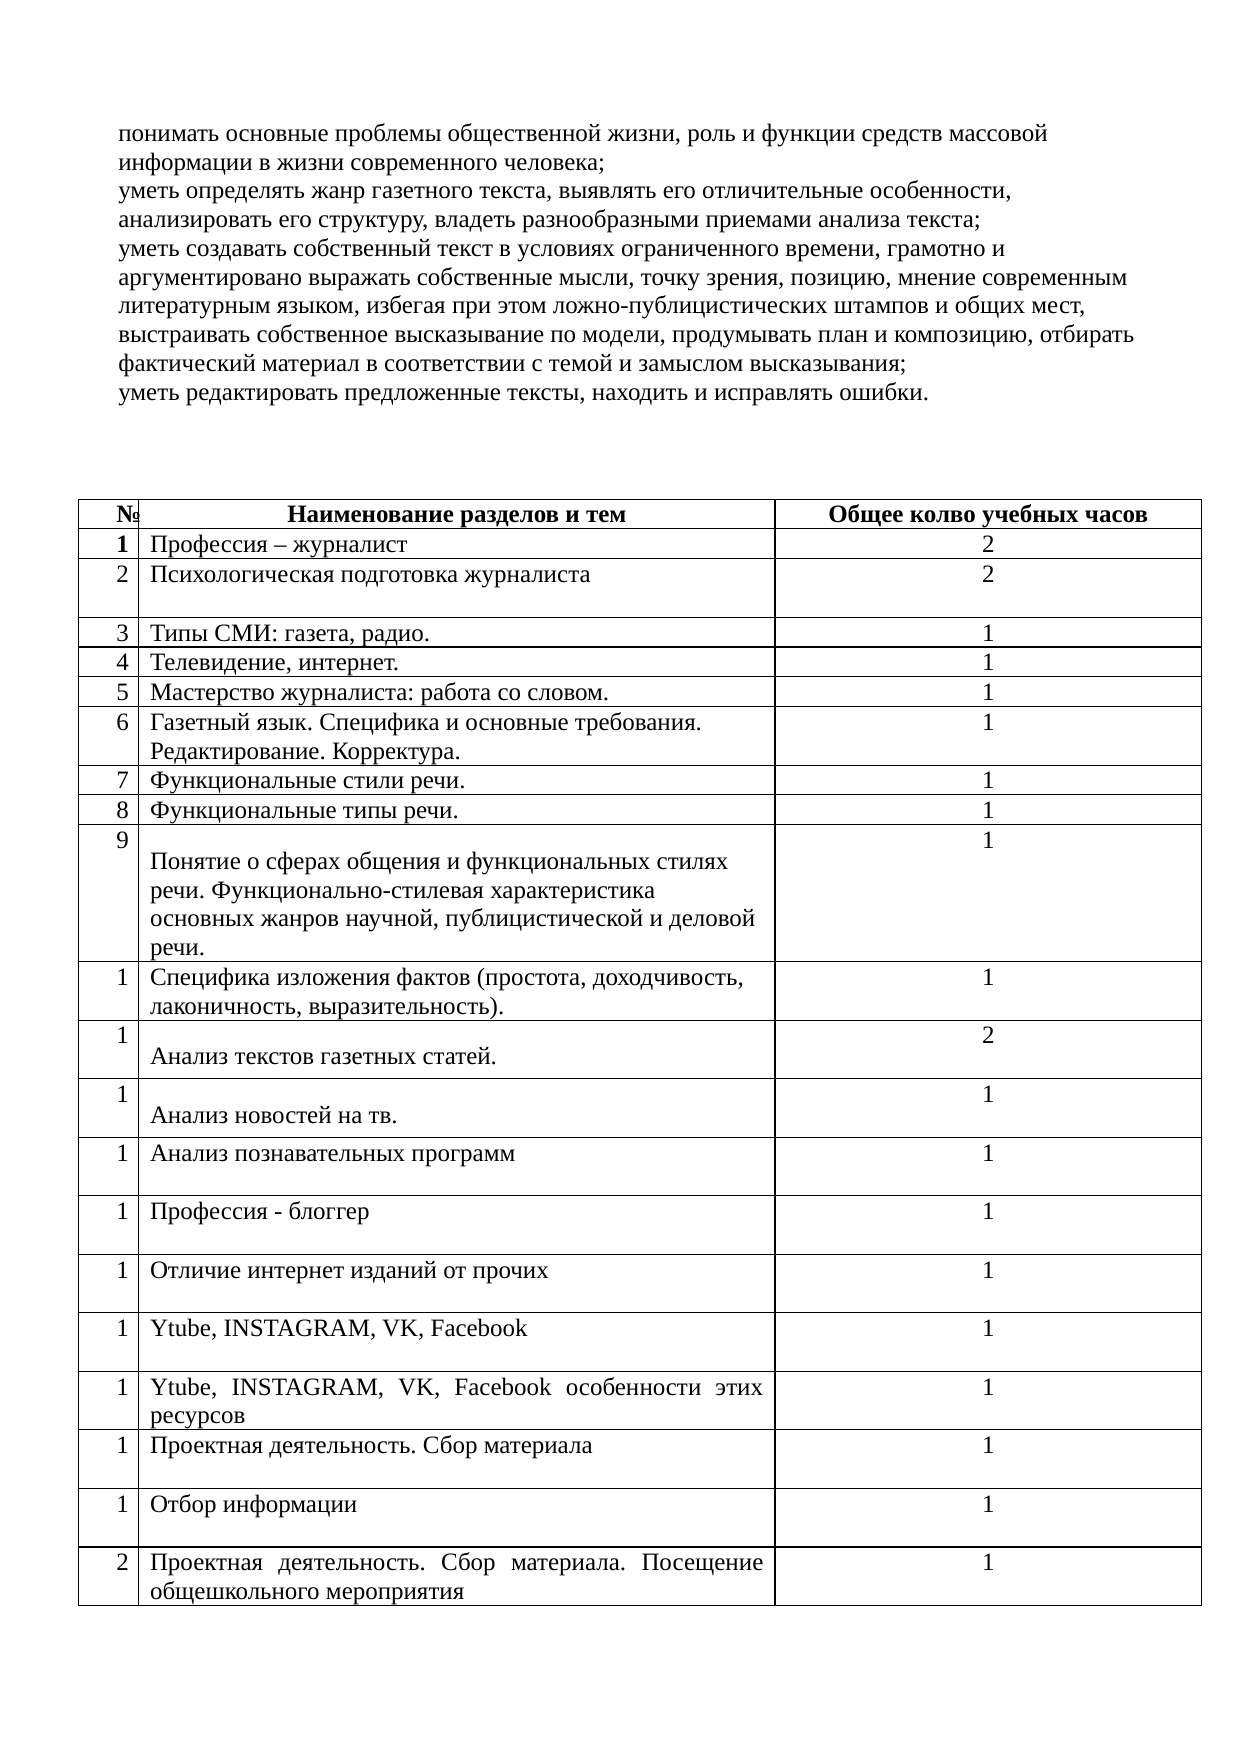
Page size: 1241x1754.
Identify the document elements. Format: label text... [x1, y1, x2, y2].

table_cell Анализ текстов газетных статей. [139, 1021, 774, 1078]
table_cell Специфика изложения фактов (простота, доходчивость, лаконичность, выразительность). [139, 962, 774, 1019]
table_cell 20 [79, 1548, 138, 1605]
table_cell Функциональные стили речи. [139, 766, 774, 794]
table_cell 1 [776, 1372, 1201, 1429]
table_cell 11 [79, 1021, 138, 1078]
table_cell 1 [776, 1138, 1201, 1195]
table_cell 17 [79, 1372, 138, 1429]
table_header Наименование разделов и тем [139, 500, 774, 528]
table_cell Газетный язык. Специфика и основные требования. Редактирование. Корректура. [139, 707, 774, 764]
table_cell 16 [79, 1313, 138, 1371]
table_cell 8 [79, 795, 138, 824]
table_cell Анализ новостей на тв. [139, 1079, 774, 1137]
table_cell Ytube, INSTAGRAM, VK, Facebook [139, 1313, 774, 1371]
table_cell 1 [776, 1079, 1201, 1137]
table_cell Функциональные типы речи. [139, 795, 774, 824]
table_cell 2 [776, 559, 1201, 617]
table_cell Ytube, INSTAGRAM, VK, Facebook особенности этих ресурсов [139, 1372, 774, 1429]
table_cell 1 [776, 825, 1201, 961]
table_cell 13 [79, 1138, 138, 1195]
table_header № [79, 500, 138, 528]
table_cell 3 [79, 618, 138, 646]
text уметь редактировать предложенные тексты, находить и исправлять ошибки. [118, 377, 1171, 406]
table_cell 1 [79, 529, 138, 558]
table_cell 7 [79, 766, 138, 794]
table_cell Анализ познавательных программ [139, 1138, 774, 1195]
table_cell 10 [79, 962, 138, 1019]
table_cell 18 [79, 1430, 138, 1488]
table_cell 4 [79, 648, 138, 676]
table_cell 1 [776, 962, 1201, 1019]
table_header Общее колво учебных часов [776, 500, 1201, 528]
table_cell Психологическая подготовка журналиста [139, 559, 774, 617]
table_cell 14 [79, 1196, 138, 1254]
table_cell 12 [79, 1079, 138, 1137]
table_cell 1 [776, 795, 1201, 824]
text уметь создавать собственный текст в условиях ограниченного времени, грамотно и аргументировано выражать собственные мысли, точку зрения, позицию, мнение современным литературным языком, избегая при этом ложно-публицистических штампов и общих мест, выстраивать собственное высказывание по модели, продумывать план и композицию, отбирать фактический материал в соответствии с темой и замыслом высказывания; [118, 233, 1171, 377]
table_cell 1 [776, 1196, 1201, 1254]
table_cell 1 [776, 648, 1201, 676]
table_cell 15 [79, 1255, 138, 1312]
table_cell Проектная деятельность. Сбор материала. Посещение общешкольного мероприятия [139, 1548, 774, 1605]
table_cell Мастерство журналиста: работа со словом. [139, 677, 774, 706]
table_cell Отличие интернет изданий от прочих [139, 1255, 774, 1312]
table_cell 6 [79, 707, 138, 764]
table_cell 1 [776, 1255, 1201, 1312]
table_cell Отбор информации [139, 1489, 774, 1546]
table_cell 1 [776, 766, 1201, 794]
table_cell 1 [776, 1489, 1201, 1546]
table_cell 1 [776, 1313, 1201, 1371]
table_cell 5 [79, 677, 138, 706]
text понимать основные проблемы общественной жизни, роль и функции средств массовой информации в жизни современного человека; [118, 118, 1171, 176]
table_cell 1 [776, 707, 1201, 764]
table_cell Профессия – журналист [139, 529, 774, 558]
table_cell Типы СМИ: газета, радио. [139, 618, 774, 646]
table_cell Проектная деятельность. Сбор материала [139, 1430, 774, 1488]
text уметь определять жанр газетного текста, выявлять его отличительные особенности, анализировать его структуру, владеть разнообразными приемами анализа текста; [118, 176, 1171, 233]
table_cell 19 [79, 1489, 138, 1546]
table_cell Телевидение, интернет. [139, 648, 774, 676]
table_cell 1 [776, 677, 1201, 706]
table_cell 2 [79, 559, 138, 617]
table_cell Профессия - блоггер [139, 1196, 774, 1254]
table_cell 1 [776, 1548, 1201, 1605]
table_cell 2 [776, 529, 1201, 558]
table_cell 9 [79, 825, 138, 961]
table_cell Понятие о сферах общения и функциональных стилях речи. Функционально-стилевая характеристика основных жанров научной, публицистической и деловой речи. [139, 825, 774, 961]
table_cell 1 [776, 618, 1201, 646]
table_cell 2 [776, 1021, 1201, 1078]
table_cell 1 [776, 1430, 1201, 1488]
